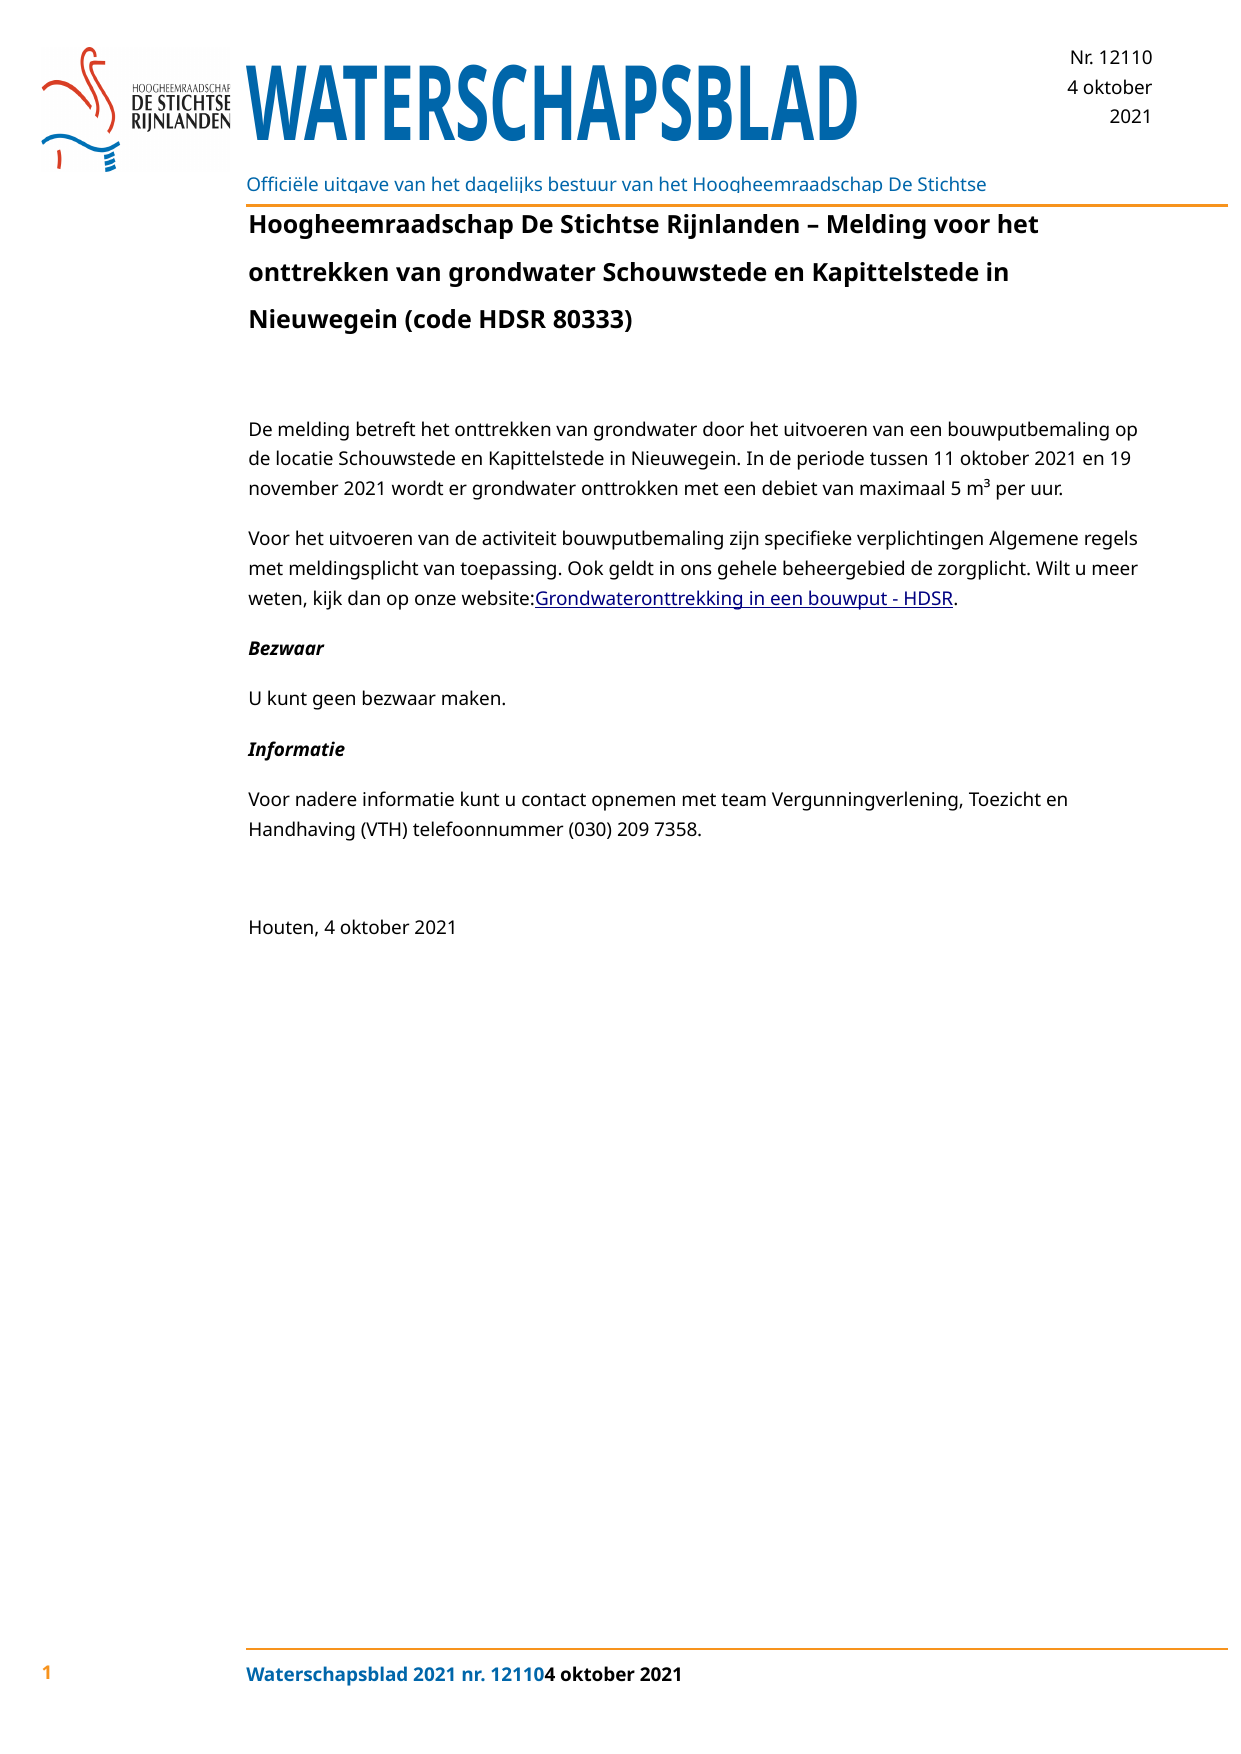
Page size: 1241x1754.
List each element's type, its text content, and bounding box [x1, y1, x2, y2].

text Informatie [248, 736, 1152, 762]
text De melding betreft het onttrekken van grondwater door het uitvoeren van een bouwputbemaling op de locatie Schouwstede en Kapittelstede in Nieuwegein. In de periode tussen 11 oktober 2021 en 19 november 2021 wordt er grondwater onttrokken met een debiet van maximaal 5 m³ per uur. [248, 416, 1152, 501]
text Houten, 4 oktober 2021 [248, 914, 1152, 940]
picture [41, 47, 231, 172]
text U kunt geen bezwaar maken. [248, 686, 1152, 711]
text Bezwaar [248, 635, 1152, 661]
text Voor het uitvoeren van de activiteit bouwputbemaling zijn specifieke verplichtingen Algemene regels met meldingsplicht van toepassing. Ook geldt in ons gehele beheergebied de zorgplicht. Wilt u meer weten, kijk dan op onze website:Grondwateronttrekking in een bouwput - HDSR. [248, 526, 1152, 610]
text Voor nadere informatie kunt u contact opnemen met team Vergunningverlening, Toezicht en Handhaving (VTH) telefoonnummer (030) 209 7358. [248, 786, 1152, 842]
text Hoogheemraadschap De Stichtse Rijnlanden – Melding voor het onttrekken van grondwater Schouwstede en Kapittelstede in Nieuwegein (code HDSR 80333) [248, 207, 1152, 336]
